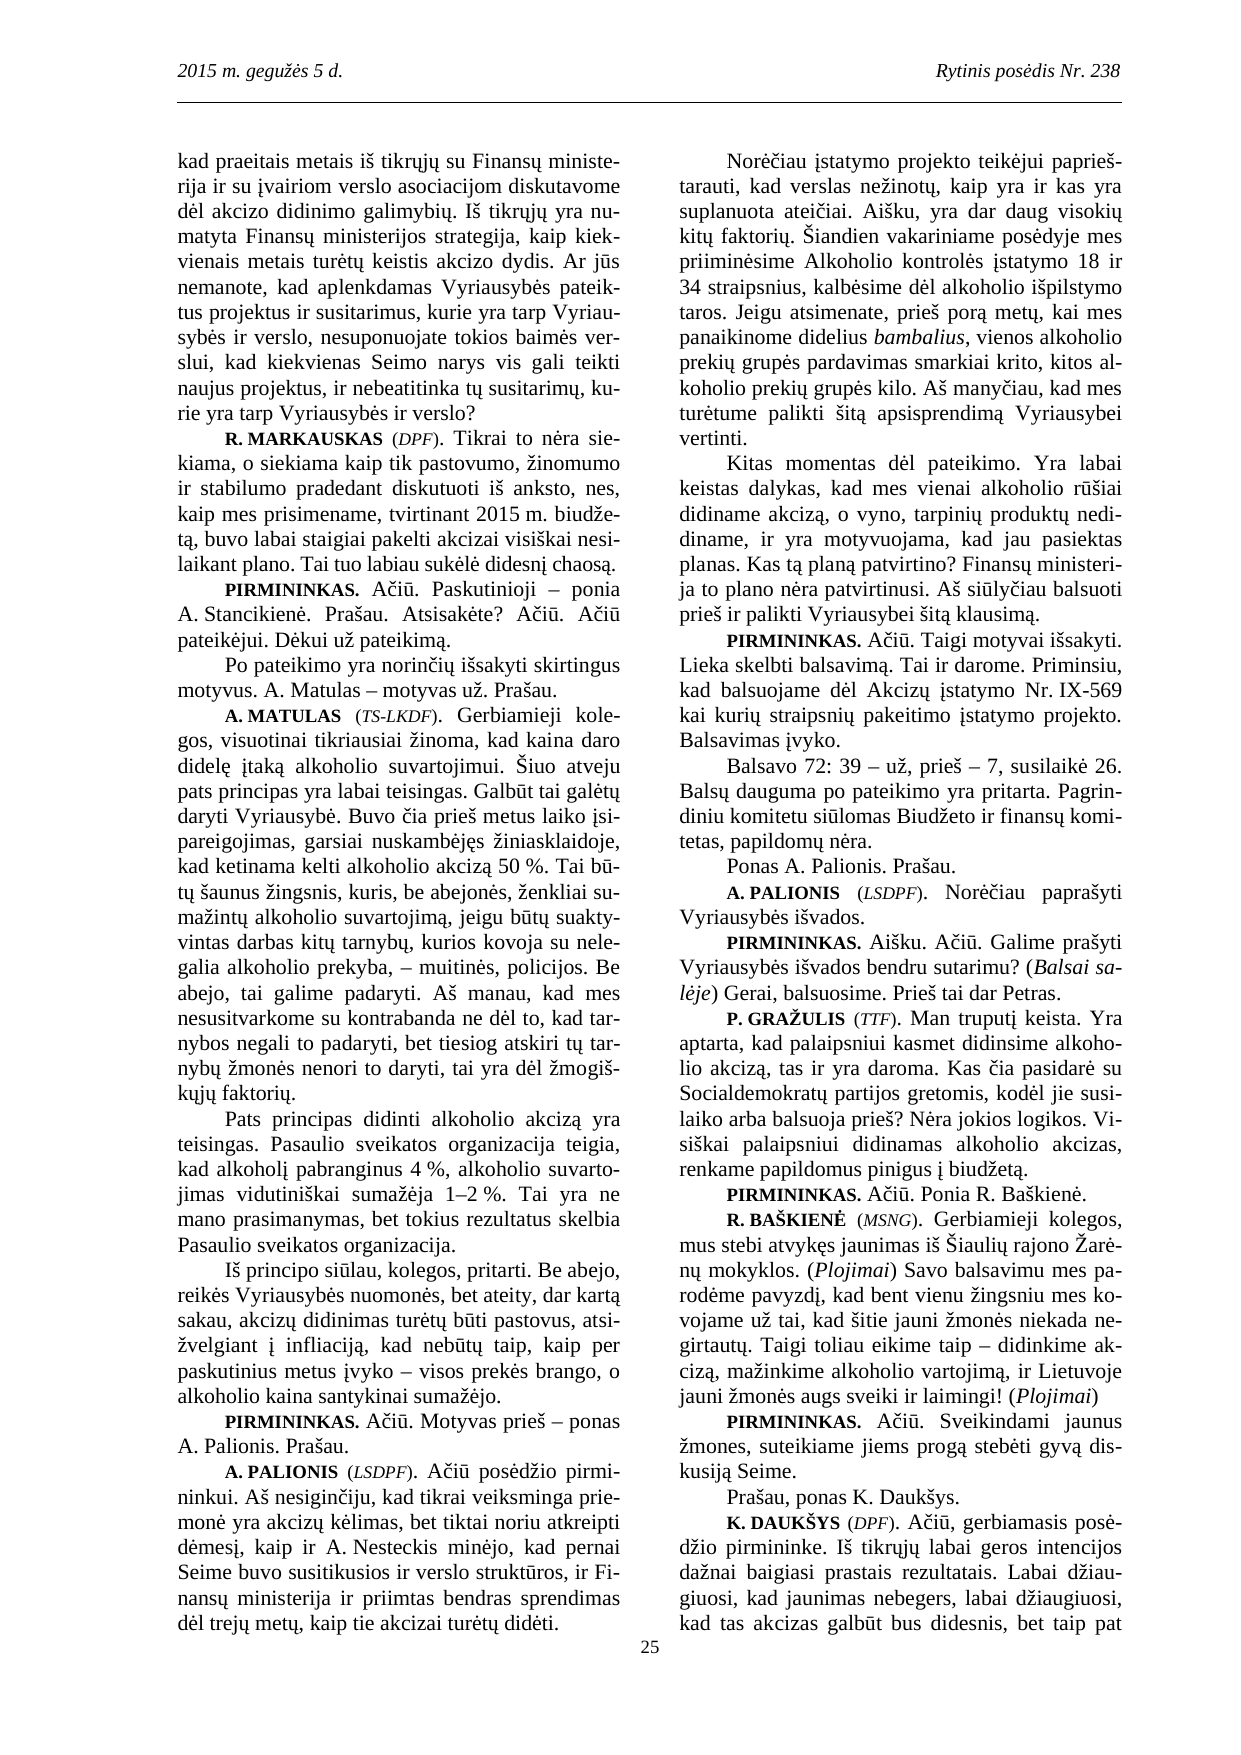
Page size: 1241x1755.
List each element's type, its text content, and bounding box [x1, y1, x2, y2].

text Pra­šau, po­nas K. Dauk­šys. [679, 1484, 1122, 1509]
text R. BAŠKIENĖ (MSNG). Ger­bia­mie­ji ko­le­gos, mus ste­bi at­vy­kęs jau­ni­mas iš Šiau­lių ra­jo­no Ža­rė­nų mo­kyk­los. (Plo­ji­mai) Sa­vo bal­sa­vi­mu mes pa­ro­dė­me pa­vyz­dį, kad bent vie­nu žings­niu mes ko­vo­ja­me už tai, kad ši­tie jau­ni žmo­nės nie­ka­da ne­gir­tau­tų. Tai­gi to­liau ei­ki­me taip – di­din­ki­me ak­ci­zą, ma­žin­ki­me al­ko­ho­lio var­to­ji­mą, ir Lie­tu­vo­je jau­ni žmo­nės augs svei­ki ir lai­min­gi! (Plo­ji­mai) [679, 1206, 1122, 1408]
text Bal­sa­vo 72: 39 – už, prieš – 7, su­si­lai­kė 26. Bal­sų dau­gu­ma po pa­tei­ki­mo yra pri­tar­ta. Pa­grin­di­niu ko­mi­te­tu siū­lo­mas Biu­dže­to ir fi­nan­sų ko­mi­te­tas, pa­pil­do­mų nė­ra. [679, 753, 1122, 853]
text A. MATULAS (TS-LKDF). Ger­bia­mie­ji ko­le­gos, vi­suo­ti­nai tik­riau­siai ži­no­ma, kad kai­na da­ro di­de­lę įta­ką al­ko­ho­lio su­var­to­ji­mui. Šiuo at­ve­ju pats prin­ci­pas yra la­bai tei­sin­gas. Gal­būt tai ga­lė­tų da­ry­ti Vy­riau­sy­bė. Bu­vo čia prieš me­tus lai­ko įsi­pa­rei­go­ji­mas, gar­siai nu­skam­bė­jęs ži­niask­lai­do­je, kad ke­ti­na­ma kel­ti al­ko­ho­lio ak­ci­zą 50 %. Tai bū­tų šau­nus žings­nis, ku­ris, be abe­jo­nės, žen­kliai su­ma­žin­tų al­ko­ho­lio su­var­to­ji­mą, jei­gu bū­tų su­ak­ty­vin­tas dar­bas ki­tų tar­ny­bų, ku­rios ko­vo­ja su ne­le­ga­lia al­ko­ho­lio pre­ky­ba, – mui­ti­nės, po­li­ci­jos. Be abe­jo, tai ga­li­me pa­da­ry­ti. Aš ma­nau, kad mes nesu­si­tvar­ko­me su kon­tra­ban­da ne dėl to, kad tar­ny­bos ne­ga­li to pa­da­ry­ti, bet tie­siog at­ski­ri tų tar­ny­bų žmo­nės ne­no­ri to da­ry­ti, tai yra dėl žmo­giš­kų­jų fak­to­rių. [177, 702, 620, 1106]
text A. PALIONIS (LSDPF). No­rė­čiau pa­pra­šy­ti Vy­riau­sy­bės iš­va­dos. [679, 879, 1122, 929]
text PIRMININKAS. Ačiū. Po­nia R. Baš­kie­nė. [679, 1181, 1122, 1206]
text Pats prin­ci­pas di­din­ti al­ko­ho­lio ak­ci­zą yra tei­sin­gas. Pa­sau­lio svei­ka­tos or­ga­ni­za­ci­ja tei­gia, kad al­ko­ho­lį pa­bran­gi­nus 4 %, al­ko­ho­lio su­var­to­ji­mas vi­du­ti­niš­kai su­ma­žė­ja 1–2 %. Tai yra ne ma­no pra­si­ma­ny­mas, bet to­kius re­zul­ta­tus skel­bia Pa­sau­lio svei­ka­tos or­ga­ni­za­ci­ja. [177, 1106, 620, 1257]
text kad pra­ei­tais me­tais iš tik­rų­jų su Fi­nan­sų mi­nis­te­ri­ja ir su įvai­riom ver­slo aso­cia­ci­jom dis­ku­ta­vo­me dėl ak­ci­zo di­di­ni­mo ga­li­my­bių. Iš tik­rų­jų yra nu­ma­ty­ta Fi­nan­sų mi­nis­te­ri­jos stra­te­gi­ja, kaip kiek­vie­nais me­tais tu­rė­tų keis­tis ak­ci­zo dy­dis. Ar jūs ne­ma­no­te, kad ap­lenk­da­mas Vy­riau­sy­bės pa­teik­tus pro­jek­tus ir su­si­ta­ri­mus, ku­rie yra tarp Vy­riau­sy­bės ir ver­slo, ne­su­po­nuo­ja­te to­kios bai­mės ver­slui, kad kiek­vie­nas Sei­mo na­rys vis ga­li teik­ti nau­jus pro­jek­tus, ir ne­be­ati­tin­ka tų su­si­ta­ri­mų, ku­rie yra tarp Vy­riau­sy­bės ir ver­slo? [177, 148, 620, 425]
text PIRMININKAS. Aiš­ku. Ačiū. Ga­li­me pra­šy­ti Vy­riau­sy­bės iš­va­dos ben­dru su­ta­ri­mu? (Bal­sai sa­lė­je) Ge­rai, bal­suo­si­me. Prieš tai dar Pet­ras. [679, 929, 1122, 1005]
text Ki­tas mo­men­tas dėl pa­tei­ki­mo. Yra la­bai keis­tas da­ly­kas, kad mes vie­nai al­ko­ho­lio rū­šiai di­di­na­me ak­ci­zą, o vy­no, tar­pi­nių pro­duk­tų ne­di­di­na­me, ir yra mo­ty­vuo­ja­ma, kad jau pa­siek­tas pla­nas. Kas tą pla­ną pa­tvir­ti­no? Fi­nan­sų mi­nis­te­ri­ja to pla­no nė­ra pa­tvir­ti­nu­si. Aš siū­ly­čiau bal­suo­ti prieš ir pa­lik­ti Vy­riau­sy­bei ši­tą klau­si­mą. [679, 450, 1122, 627]
text PIRMININKAS. Ačiū. Svei­kin­da­mi jau­nus žmo­nes, su­tei­kia­me jiems pro­gą ste­bė­ti gy­vą dis­ku­si­ją Sei­me. [679, 1408, 1122, 1484]
text PIRMININKAS. Ačiū. Tai­gi mo­ty­vai iš­sa­ky­ti. Lie­ka skelb­ti bal­sa­vi­mą. Tai ir da­ro­me. Pri­min­siu, kad bal­suo­ja­me dėl Ak­ci­zų įsta­ty­mo Nr. IX-569 kai ku­rių straips­nių pa­kei­ti­mo įsta­ty­mo pro­jek­to. Bal­sa­vi­mas įvy­ko. [679, 627, 1122, 753]
text Iš prin­ci­po siū­lau, ko­le­gos, pri­tar­ti. Be abe­jo, rei­kės Vy­riau­sy­bės nuo­mo­nės, bet at­ei­ty, dar kar­tą sa­kau, ak­ci­zų di­di­ni­mas tu­rė­tų bū­ti pa­sto­vus, at­si­žvel­giant į in­flia­ci­ją, kad ne­bū­tų taip, kaip per pas­ku­ti­nius me­tus įvy­ko – vi­sos pre­kės bran­go, o al­ko­ho­lio kai­na san­ty­ki­nai su­ma­žė­jo. [177, 1257, 620, 1408]
text Po­nas A. Pa­lio­nis. Pra­šau. [679, 853, 1122, 879]
text Po pa­tei­ki­mo yra no­rin­čių iš­sa­ky­ti skir­tin­gus mo­ty­vus. A. Ma­tu­las – mo­ty­vas už. Pra­šau. [177, 652, 620, 702]
text K. DAUKŠYS (DPF). Ačiū, ger­bia­ma­sis po­sė­džio pir­mi­nin­ke. Iš tik­rų­jų la­bai ge­ros in­ten­ci­jos daž­nai bai­gia­si pras­tais re­zul­ta­tais. La­bai džiau­giuo­si, kad jau­ni­mas ne­be­gers, la­bai džiau­giuo­si, kad tas ak­ci­zas gal­būt bus di­des­nis, bet taip pat [679, 1509, 1122, 1635]
text P. GRAŽULIS (TTF). Man tru­pu­tį keis­ta. Yra ap­tar­ta, kad pa­laips­niui kas­met di­din­si­me al­ko­ho­lio ak­ci­zą, tas ir yra da­ro­ma. Kas čia pa­si­da­rė su So­cial­de­mok­ra­tų par­ti­jos gre­to­mis, ko­dėl jie su­si­lai­ko ar­ba bal­suo­ja prieš? Nė­ra jo­kios lo­gi­kos. Vi­siš­kai pa­laips­niui di­di­na­mas al­ko­ho­lio ak­ci­zas, ren­ka­me pa­pil­do­mus pi­ni­gus į biu­dže­tą. [679, 1005, 1122, 1181]
text PIRMININKAS. Ačiū. Pas­ku­ti­nio­ji – po­nia A. Stan­ci­kie­nė. Pra­šau. At­si­sa­kė­te? Ačiū. Ačiū pa­tei­kė­jui. Dė­kui už pa­tei­ki­mą. [177, 576, 620, 652]
text A. PALIONIS (LSDPF). Ačiū po­sė­džio pir­mi­nin­kui. Aš ne­si­gin­či­ju, kad tik­rai veiks­min­ga prie­mo­nė yra ak­ci­zų kė­li­mas, bet tik­tai no­riu at­kreip­ti dė­me­sį, kaip ir A. Ne­stec­kis mi­nė­jo, kad per­nai Sei­me bu­vo su­si­ti­ku­sios ir ver­slo struk­tū­ros, ir Fi­nan­sų mi­nis­te­ri­ja ir pri­im­tas ben­dras spren­di­mas dėl tre­jų me­tų, kaip tie ak­ci­zai tu­rė­tų di­dė­ti. [177, 1458, 620, 1635]
text PIRMININKAS. Ačiū. Mo­ty­vas prieš – po­nas A. Pa­lio­nis. Pra­šau. [177, 1408, 620, 1458]
text No­rė­čiau įsta­ty­mo pro­jek­to tei­kė­jui pa­prieš­ta­rau­ti, kad ver­slas ne­ži­no­tų, kaip yra ir kas yra su­pla­nuo­ta at­ei­čiai. Aiš­ku, yra dar daug vi­so­kių ki­tų fak­to­rių. Šian­dien va­ka­ri­nia­me po­sė­dy­je mes pri­imi­nė­si­me Al­ko­ho­lio kon­tro­lės įsta­ty­mo 18 ir 34 straips­nius, kal­bė­si­me dėl al­ko­ho­lio iš­pils­ty­mo ta­ros. Jei­gu at­si­me­na­te, prieš po­rą me­tų, kai mes pa­nai­ki­no­me di­de­lius bam­ba­lius, vie­nos al­ko­ho­lio pre­kių gru­pės par­da­vi­mas smar­kiai kri­to, ki­tos al­ko­ho­lio pre­kių gru­pės ki­lo. Aš ma­ny­čiau, kad mes tu­rė­tu­me pa­lik­ti ši­tą ap­si­spren­di­mą Vy­riau­sy­bei ver­tin­ti. [679, 148, 1122, 450]
text R. MARKAUSKAS (DPF). Tik­rai to nė­ra sie­kia­ma, o sie­kia­ma kaip tik pa­sto­vu­mo, ži­no­mu­mo ir sta­bi­lu­mo pra­de­dant dis­ku­tuo­ti iš anks­to, nes, kaip mes pri­si­me­na­me, tvir­ti­nant 2015 m. biu­dže­tą, bu­vo la­bai stai­giai pa­kel­ti ak­ci­zai vi­siš­kai ne­si­lai­kant pla­no. Tai tuo la­biau su­kė­lė di­des­nį cha­o­są. [177, 425, 620, 576]
